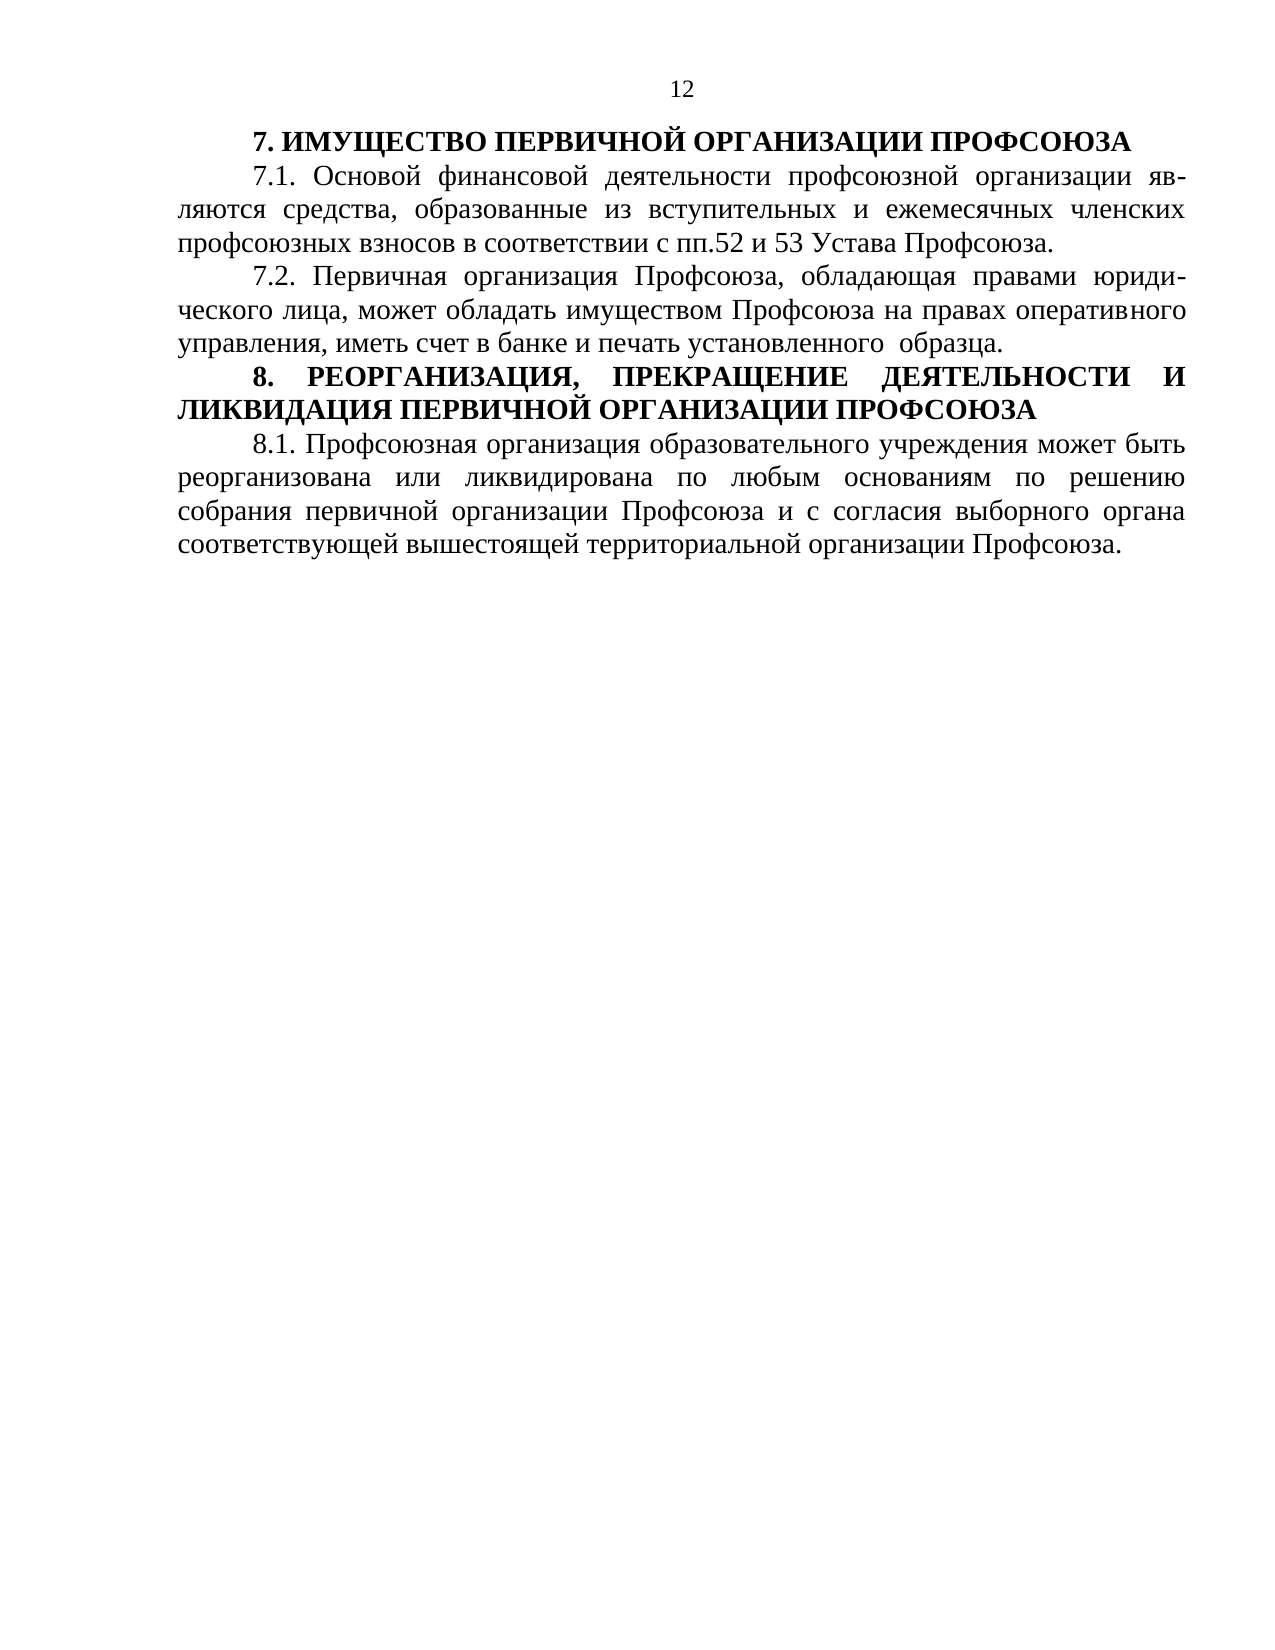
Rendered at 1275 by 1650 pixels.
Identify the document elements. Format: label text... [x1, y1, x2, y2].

text 7.1. Основой финансовой деятельности профсоюзной организации яв­ляются средства, образованные из вступительных и ежемесячных членских профсоюзных взносов в соответствии с пп.52 и 53 Устава Профсоюза. [177, 158, 1186, 258]
text 7.2. Первичная организация Профсоюза, обладающая правами юриди­ческого лица, может обладать имуществом Профсоюза на правах оператив­ного управления, иметь счет в банке и печать установленного образ­ца. [177, 258, 1186, 359]
text 8. РЕОРГАНИЗАЦИЯ, ПРЕКРАЩЕНИЕ ДЕЯТЕЛЬНОСТИ И ЛИКВИДАЦИЯ ПЕРВИЧНОЙ ОРГАНИЗАЦИИ ПРОФСОЮЗА [177, 359, 1186, 426]
text 8.1. Профсоюзная организация образовательного учреждения может быть реорганизована или ликвидирована по любым основаниям по решению собрания первичной организации Профсоюза и с согласия выборного органа соответствующей вы­шестоящей территориальной организации Профсоюза. [177, 426, 1186, 560]
text 7. ИМУЩЕСТВО ПЕРВИЧНОЙ ОРГАНИЗАЦИИ ПРОФСОЮЗА [177, 124, 1186, 158]
